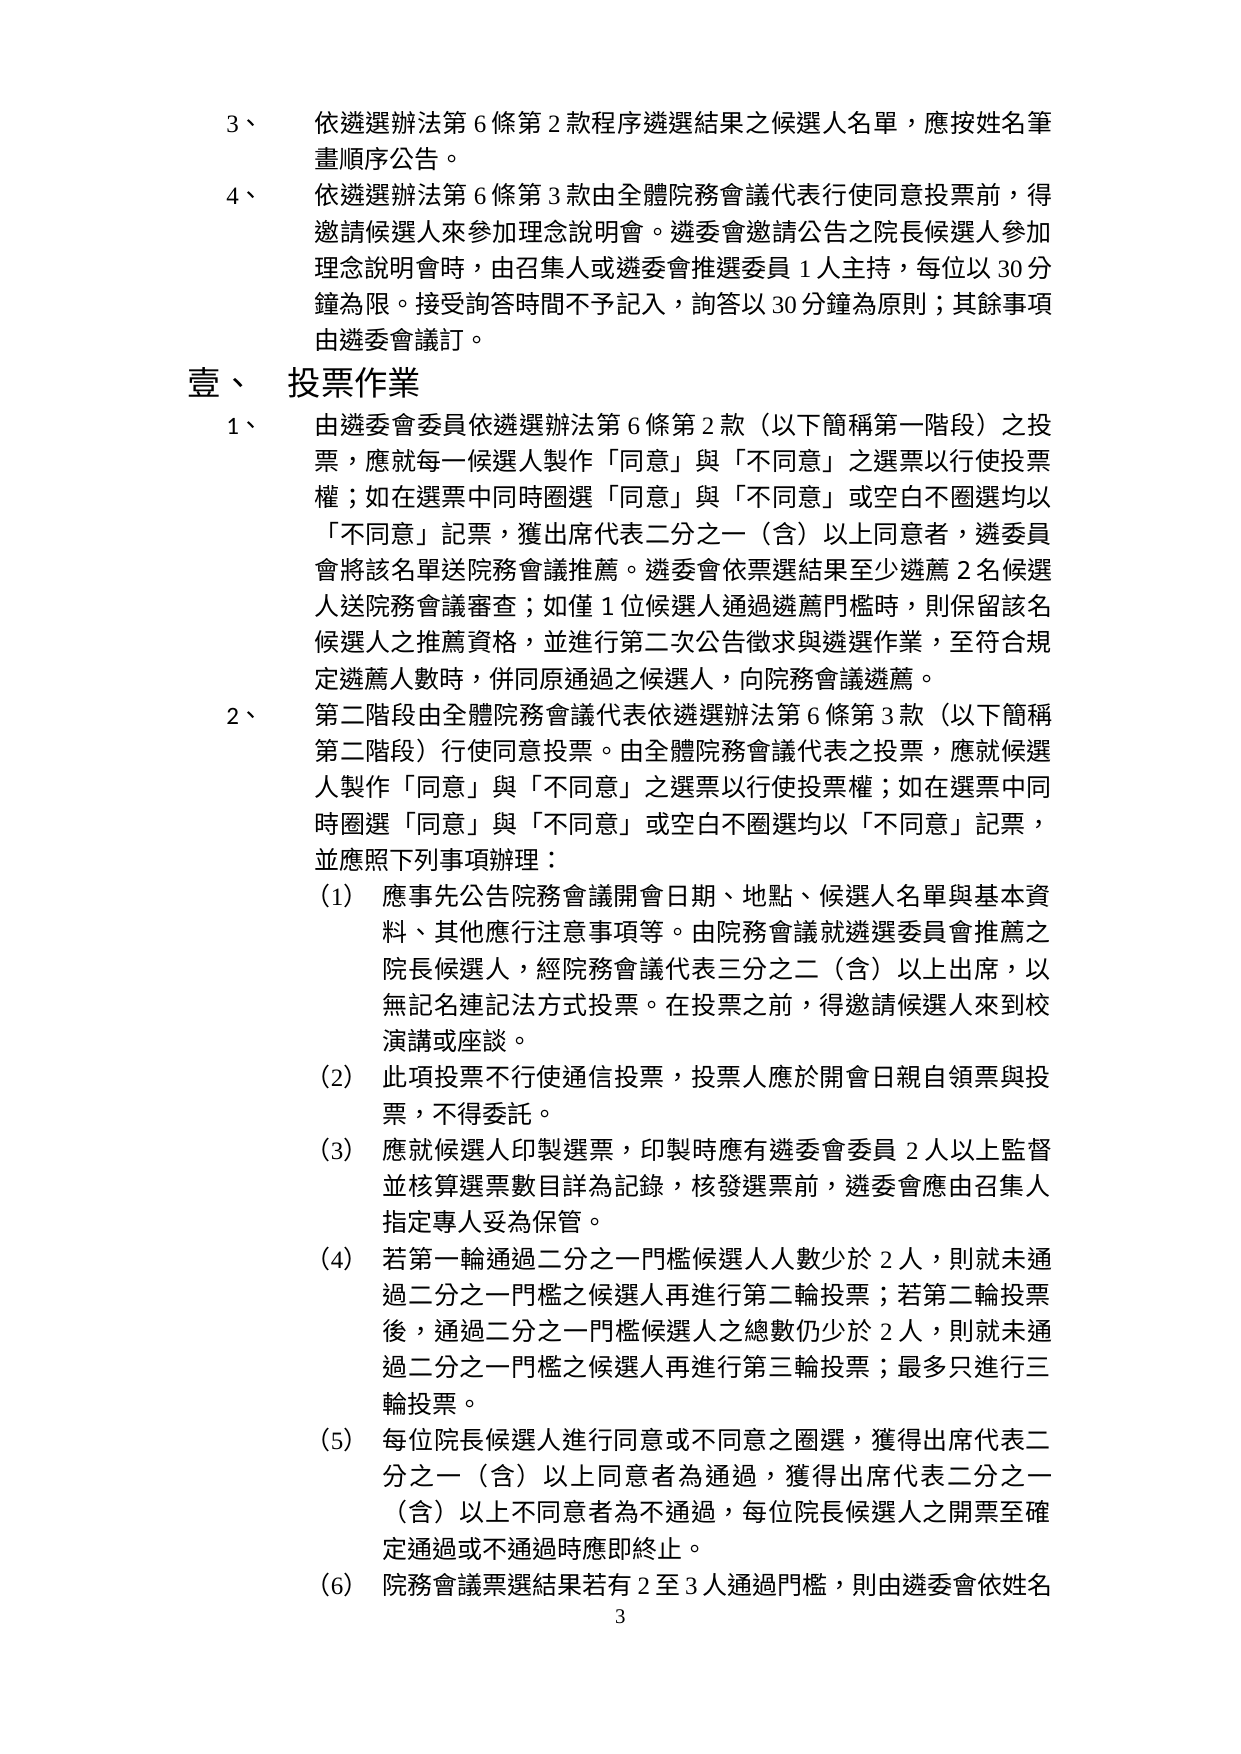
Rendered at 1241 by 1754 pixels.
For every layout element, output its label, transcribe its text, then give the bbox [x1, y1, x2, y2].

list 依遴選辦法第6條第3款由全體院務會議代表行使同意投票前，得邀請候選人來參加理念說明會。遴委會邀請公告之院長候選人參加理念說明會時，由召集人或遴委會推選委員1人主持，每位以30分鐘為限。接受詢答時間不予記入，詢答以30分鐘為原則；其餘事項由遴委會議訂。 [226, 176, 1053, 357]
list 第二階段由全體院務會議代表依遴選辦法第6條第3款（以下簡稱第二階段）行使同意投票。由全體院務會議代表之投票，應就候選人製作「同意」與「不同意」之選票以行使投票權；如在選票中同時圈選「同意」與「不同意」或空白不圈選均以「不同意」記票，並應照下列事項辦理： [226, 695, 1053, 877]
list 院務會議票選結果若有2至3人通過門檻，則由遴委會依姓名 [306, 1565, 1053, 1602]
list 由遴委會委員依遴選辦法第6條第2款（以下簡稱第一階段）之投票，應就每一候選人製作「同意」與「不同意」之選票以行使投票權；如在選票中同時圈選「同意」與「不同意」或空白不圈選均以「不同意」記票，獲出席代表二分之一（含）以上同意者，遴委員會將該名單送院務會議推薦。遴委會依票選結果至少遴薦2名候選人送院務會議審查；如僅1位候選人通過遴薦門檻時，則保留該名候選人之推薦資格，並進行第二次公告徵求與遴選作業，至符合規定遴薦人數時，併同原通過之候選人，向院務會議遴薦。 [226, 405, 1053, 695]
list 應就候選人印製選票，印製時應有遴委會委員2人以上監督並核算選票數目詳為記錄，核發選票前，遴委會應由召集人指定專人妥為保管。 [306, 1130, 1053, 1239]
list 此項投票不行使通信投票，投票人應於開會日親自領票與投票，不得委託。 [306, 1058, 1053, 1130]
list 每位院長候選人進行同意或不同意之圈選，獲得出席代表二分之一（含）以上同意者為通過，獲得出席代表二分之一（含）以上不同意者為不通過，每位院長候選人之開票至確定通過或不通過時應即終止。 [306, 1420, 1053, 1565]
list 投票作業 [187, 357, 1053, 405]
list 依遴選辦法第6條第2款程序遴選結果之候選人名單，應按姓名筆畫順序公告。 [226, 103, 1053, 176]
list 若第一輪通過二分之一門檻候選人人數少於2人，則就未通過二分之一門檻之候選人再進行第二輪投票；若第二輪投票後，通過二分之一門檻候選人之總數仍少於2人，則就未通過二分之一門檻之候選人再進行第三輪投票；最多只進行三輪投票。 [306, 1239, 1053, 1420]
list 應事先公告院務會議開會日期、地點、候選人名單與基本資料、其他應行注意事項等。由院務會議就遴選委員會推薦之院長候選人，經院務會議代表三分之二（含）以上出席，以無記名連記法方式投票。在投票之前，得邀請候選人來到校演講或座談。 [306, 877, 1053, 1058]
